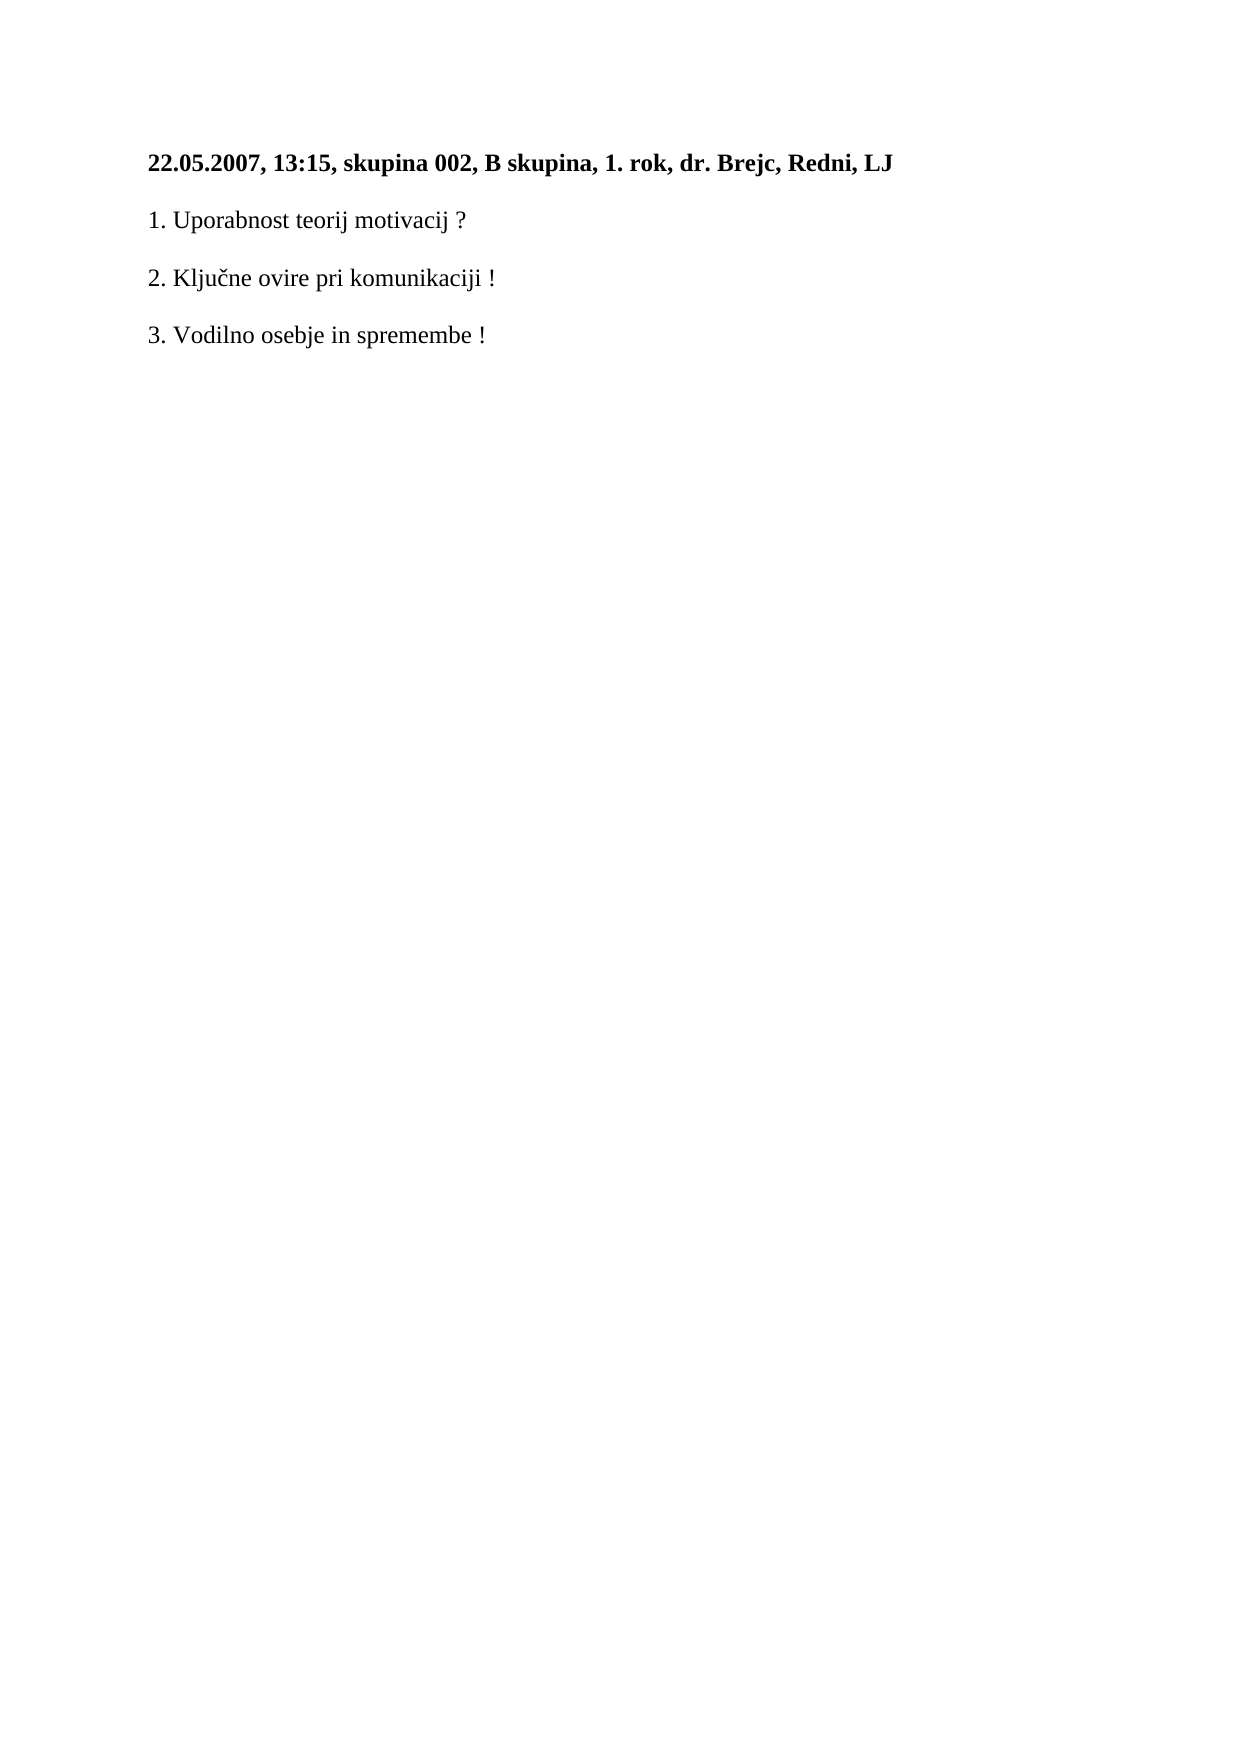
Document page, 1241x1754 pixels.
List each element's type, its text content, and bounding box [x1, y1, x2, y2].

text 22.05.2007, 13:15, skupina 002, B skupina, 1. rok, dr. Brejc, Redni, LJ 1. Uporabnost teorij motivacij ? 2. Ključne ovire pri komunikaciji ! 3. Vodilno osebje in spremembe ! [148, 148, 1093, 349]
